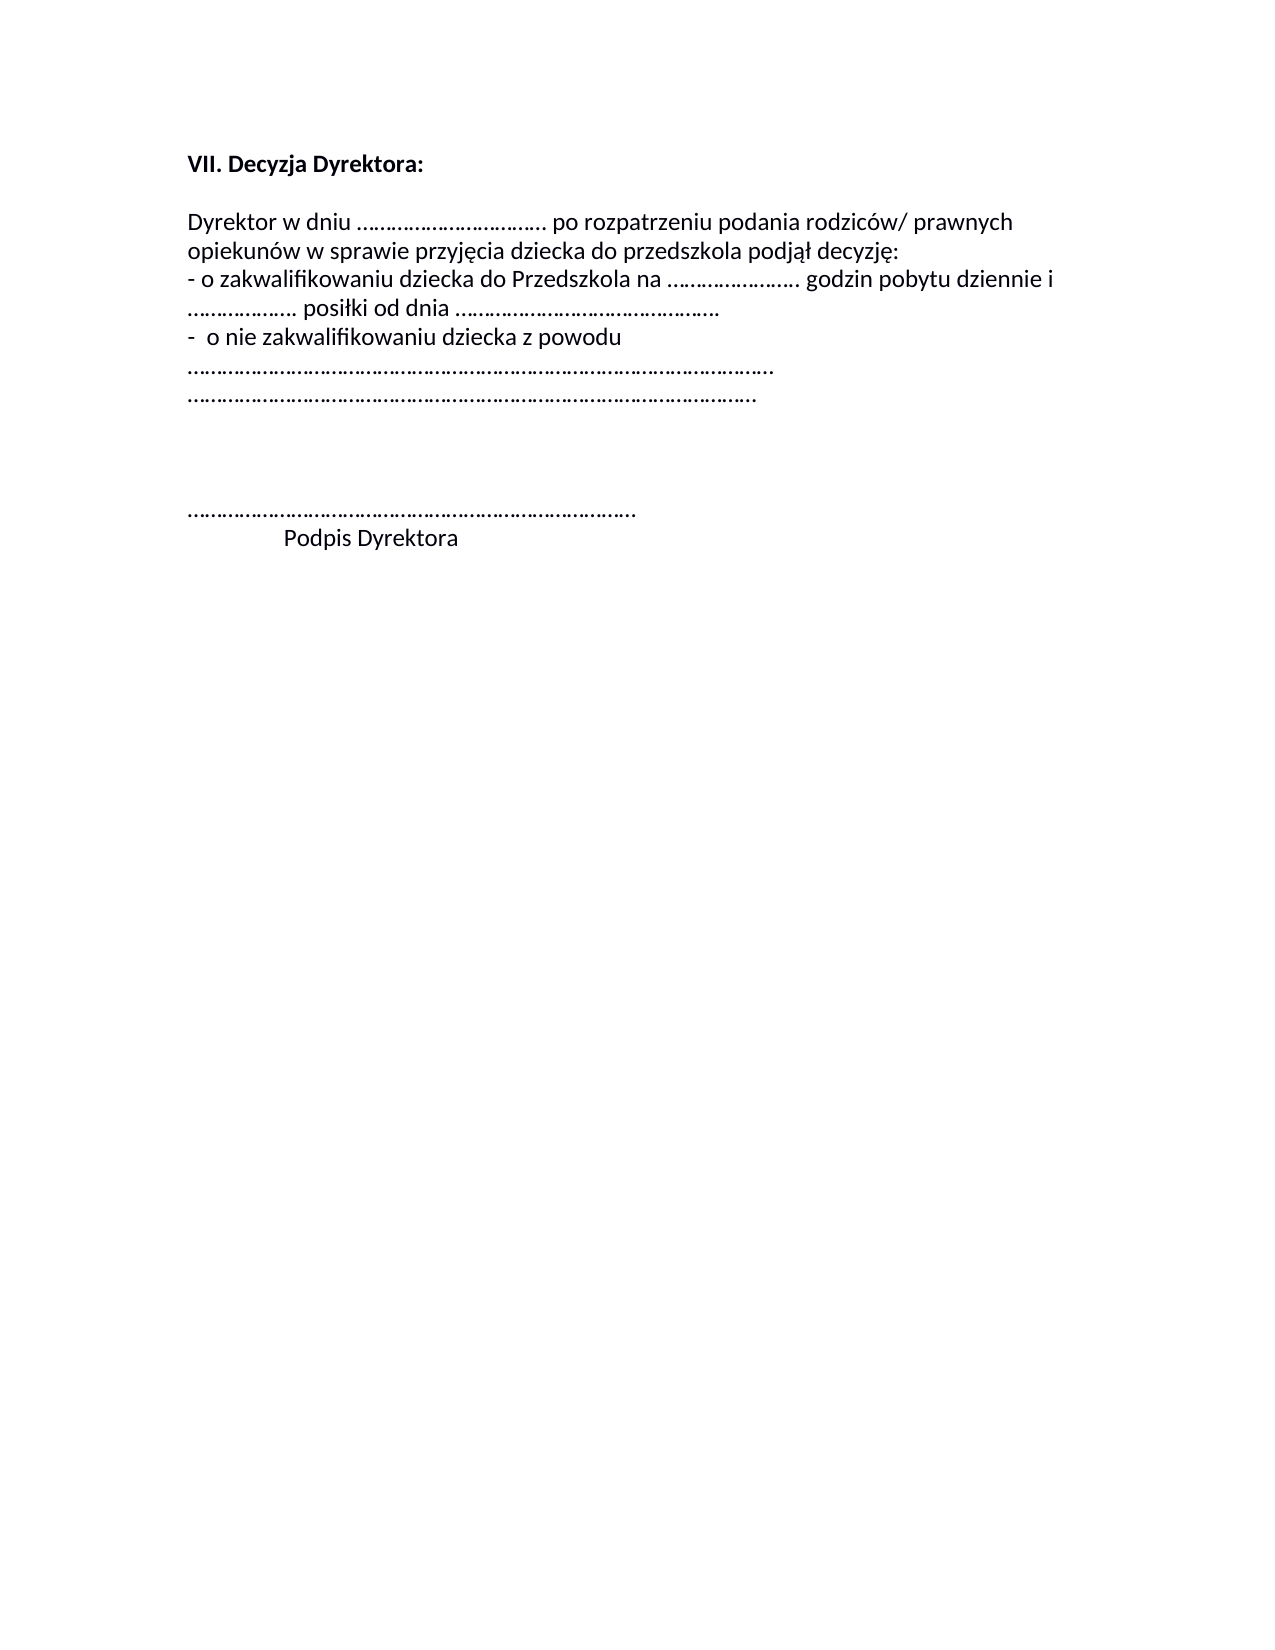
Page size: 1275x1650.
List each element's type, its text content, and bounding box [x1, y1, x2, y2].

text - o nie zakwalifikowaniu dziecka z powodu ………………………………………………………………………………………… [187, 322, 1087, 380]
text Dyrektor w dniu …………………………… po rozpatrzeniu podania rodziców/ prawnych opiekunów w sprawie przyjęcia dziecka do przedszkola podjął decyzję: [187, 207, 1087, 265]
text - o zakwalifikowaniu dziecka do Przedszkola na ………………….. godzin pobytu dziennie i ………………. posiłki od dnia ………………………………………. [187, 265, 1087, 322]
text Podpis Dyrektora [187, 524, 1087, 552]
text …………………………………………………………………… [187, 495, 1087, 524]
list VII. Decyzja Dyrektora: [187, 150, 1087, 179]
text ……………………………………………………………………………………… [187, 380, 1087, 409]
